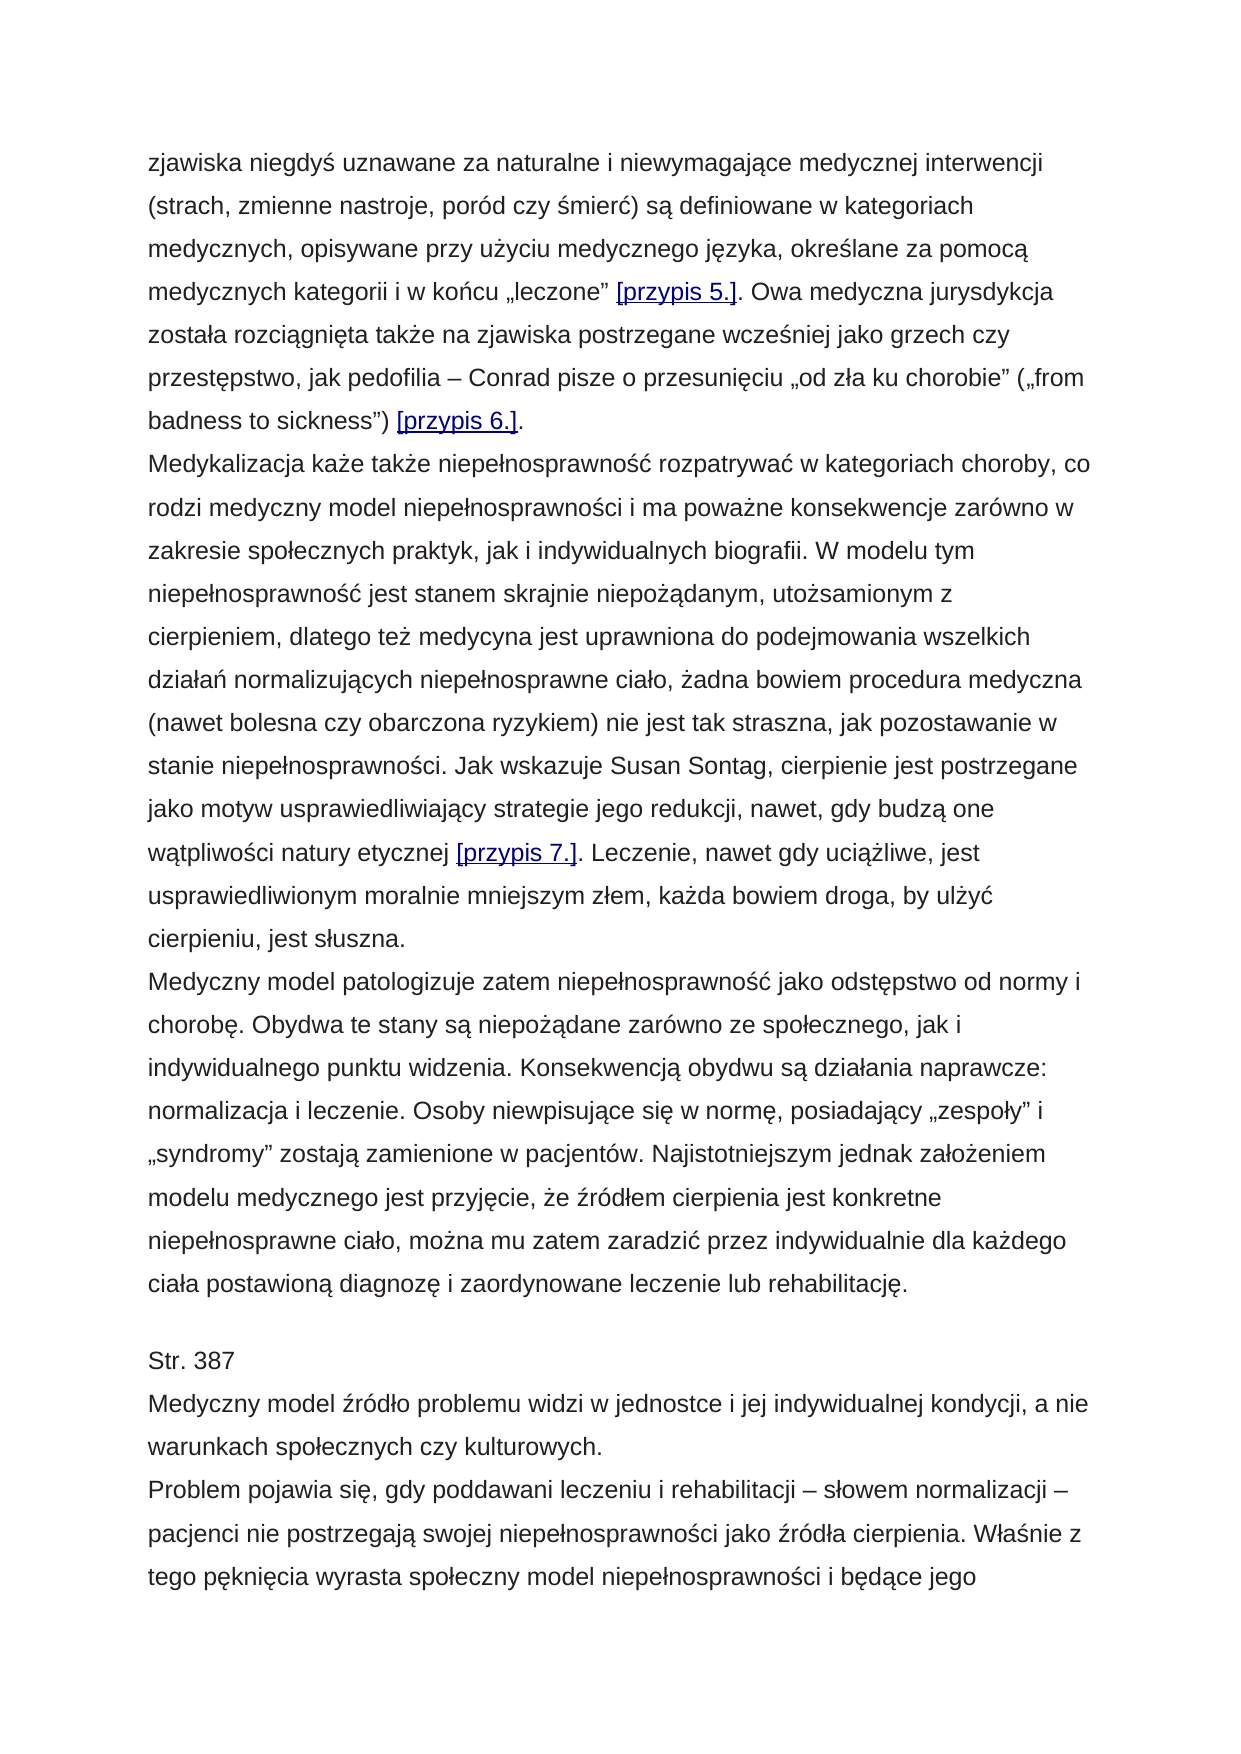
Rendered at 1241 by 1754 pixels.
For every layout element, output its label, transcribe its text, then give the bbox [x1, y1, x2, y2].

text Medykalizacja każe także niepełnosprawność rozpatrywać w kategoriach choroby, co rodzi medyczny model niepełnosprawności i ma poważne konsekwencje zarówno w zakresie społecznych praktyk, jak i indywidualnych biografii. W modelu tym niepełnosprawność jest stanem skrajnie niepożądanym, utożsamionym z cierpieniem, dlatego też medycyna jest uprawniona do podejmowania wszelkich działań normalizujących niepełnosprawne ciało, żadna bowiem procedura medyczna (nawet bolesna czy obarczona ryzykiem) nie jest tak straszna, jak pozostawanie w stanie niepełnosprawności. Jak wskazuje Susan Sontag, cierpienie jest postrzegane jako motyw usprawiedliwiający strategie jego redukcji, nawet, gdy budzą one wątpliwości natury etycznej [przypis 7.]. Leczenie, nawet gdy uciążliwe, jest usprawiedliwionym moralnie mniejszym złem, każda bowiem droga, by ulżyć cierpieniu, jest słuszna. [148, 449, 1093, 953]
text Str. 387 [148, 1346, 1093, 1375]
text Problem pojawia się, gdy poddawani leczeniu i rehabilitacji – słowem normalizacji – pacjenci nie postrzegają swojej niepełnosprawności jako źródła cierpienia. Właśnie z tego pęknięcia wyrasta społeczny model niepełnosprawności i będące jego [148, 1476, 1093, 1591]
text Medyczny model patologizuje zatem niepełnosprawność jako odstępstwo od normy i chorobę. Obydwa te stany są niepożądane zarówno ze społecznego, jak i indywidualnego punktu widzenia. Konsekwencją obydwu są działania naprawcze: normalizacja i leczenie. Osoby niewpisujące się w normę, posiadający „zespoły” i „syndromy” zostają zamienione w pacjentów. Najistotniejszym jednak założeniem modelu medycznego jest przyjęcie, że źródłem cierpienia jest konkretne niepełnosprawne ciało, można mu zatem zaradzić przez indywidualnie dla każdego ciała postawioną diagnozę i zaordynowane leczenie lub rehabilitację. [148, 967, 1093, 1298]
text zjawiska niegdyś uznawane za naturalne i niewymagające medycznej interwencji (strach, zmienne nastroje, poród czy śmierć) są definiowane w kategoriach medycznych, opisywane przy użyciu medycznego języka, określane za pomocą medycznych kategorii i w końcu „leczone” [przypis 5.]. Owa medyczna jurysdykcja została rozciągnięta także na zjawiska postrzegane wcześniej jako grzech czy przestępstwo, jak pedofilia – Conrad pisze o przesunięciu „od zła ku chorobie” („from badness to sickness”) [przypis 6.]. [148, 148, 1093, 435]
text Medyczny model źródło problemu widzi w jednostce i jej indywidualnej kondycji, a nie warunkach społecznych czy kulturowych. [148, 1389, 1093, 1461]
